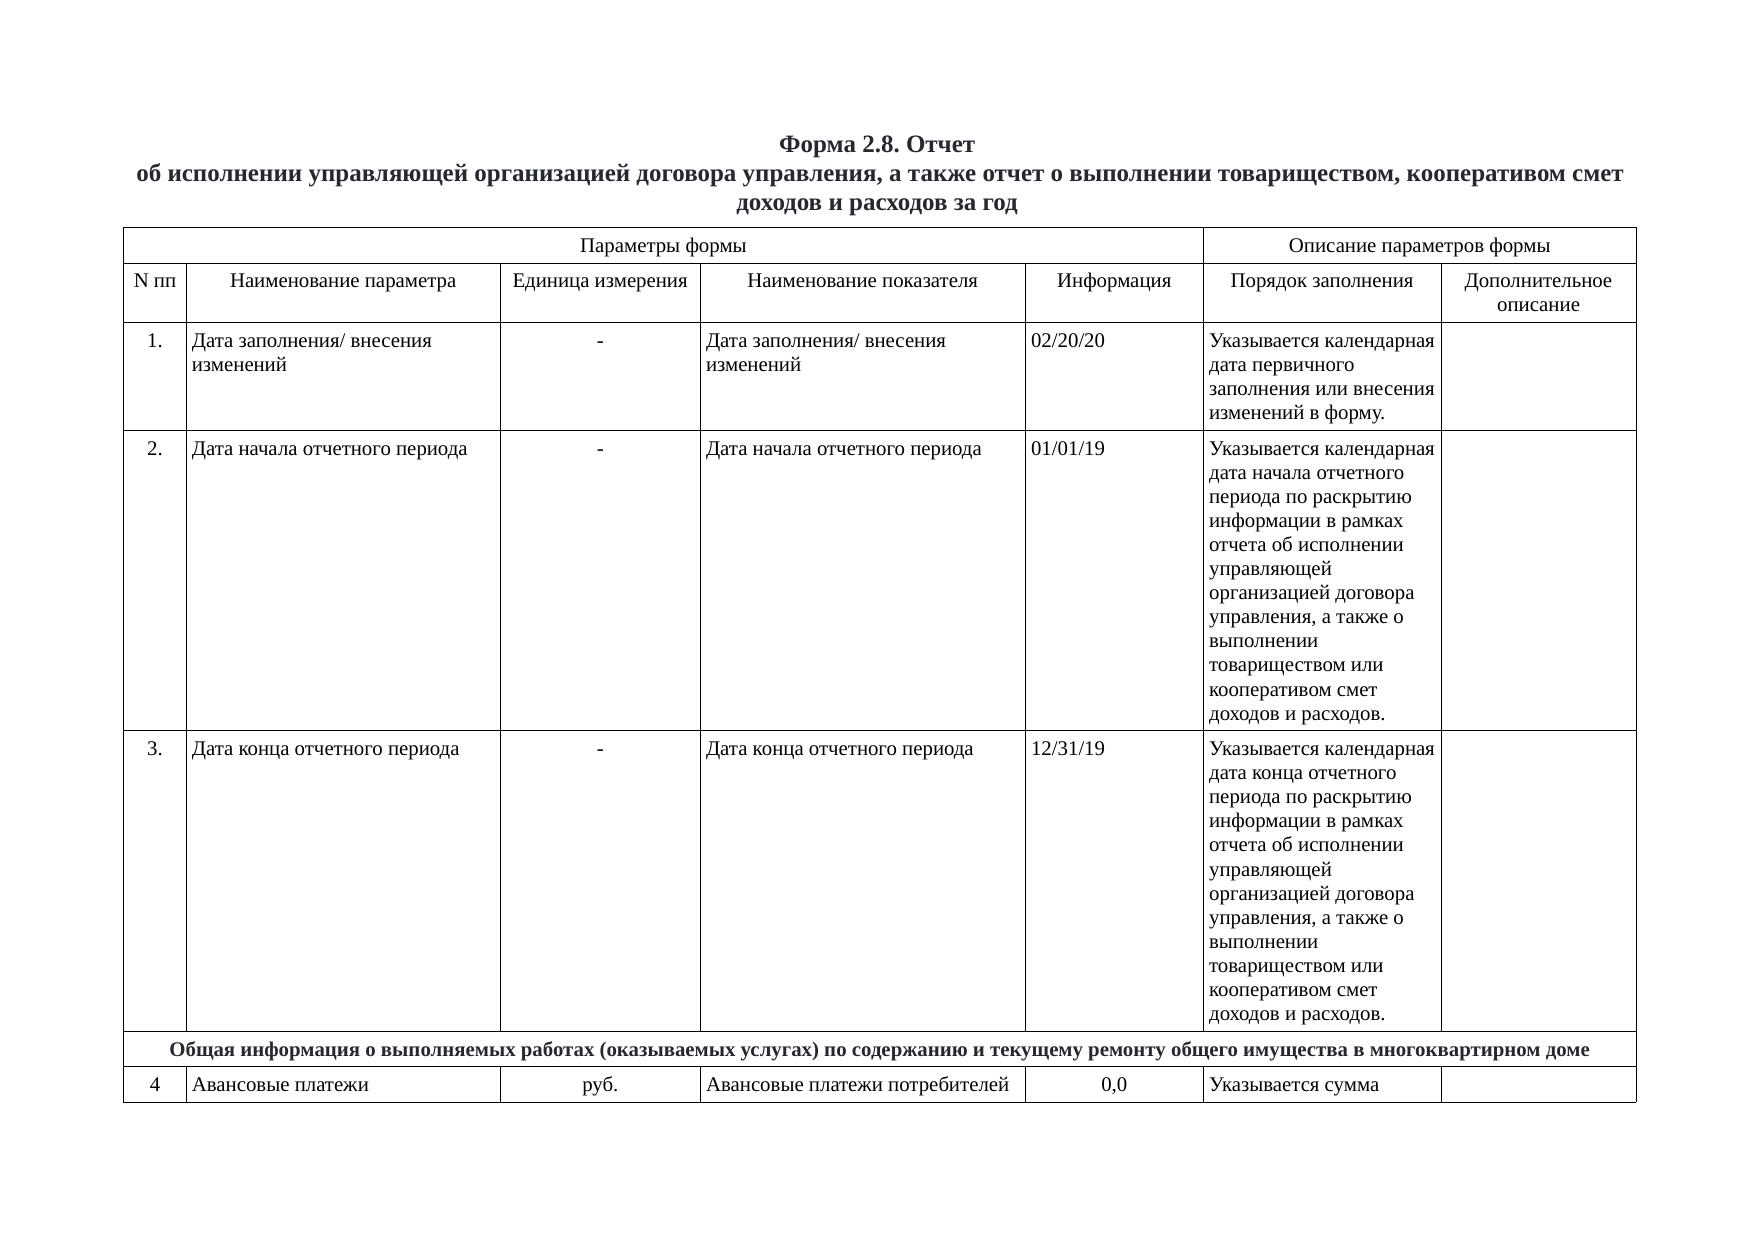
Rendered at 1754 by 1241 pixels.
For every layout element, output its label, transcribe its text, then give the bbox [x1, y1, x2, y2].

text Форма 2.8. Отчет об исполнении управляющей организацией договора управления, а также отчет о выполнении товариществом, кооперативом смет доходов и расходов за год [118, 129, 1636, 216]
table_cell 4 [124, 1067, 186, 1102]
table_cell [1442, 731, 1636, 1031]
table_header Описание параметров формы [1204, 228, 1636, 262]
table_cell Общая информация о выполняемых работах (оказываемых услугах) по содержанию и текущему ремонту общего имущества в многоквартирном доме [124, 1032, 1636, 1066]
table_cell 2. [124, 431, 186, 730]
table_cell 0,0 [1026, 1067, 1203, 1102]
table_cell Единица измерения [501, 264, 700, 322]
table_cell Дополнительное описание [1442, 264, 1636, 322]
table_header Параметры формы [124, 228, 1203, 262]
table_cell Дата начала отчетного периода [187, 431, 500, 730]
table_cell Дата конца отчетного периода [187, 731, 500, 1031]
table_cell Указывается календарная дата первичного заполнения или внесения изменений в форму. [1204, 323, 1441, 430]
table_cell 20.02.20 [1026, 323, 1203, 430]
table_cell Информация [1026, 264, 1203, 322]
table_cell 31.12.19 [1026, 731, 1203, 1031]
table_cell [1442, 323, 1636, 430]
table_cell Наименование показателя [701, 264, 1025, 322]
table_cell Дата заполнения/ внесения изменений [187, 323, 500, 430]
table_cell [1442, 431, 1636, 730]
table_cell руб. [501, 1067, 700, 1102]
table_cell - [501, 323, 700, 430]
table_cell Наименование параметра [187, 264, 500, 322]
table_cell Дата конца отчетного периода [701, 731, 1025, 1031]
table_cell - [501, 431, 700, 730]
table_cell - [501, 731, 700, 1031]
table_cell 1. [124, 323, 186, 430]
table_cell 3. [124, 731, 186, 1031]
table_cell Авансовые платежи [187, 1067, 500, 1102]
table_cell Порядок заполнения [1204, 264, 1441, 322]
table_cell 01.01.19 [1026, 431, 1203, 730]
table_cell Указывается сумма [1204, 1067, 1441, 1102]
table_cell N пп [124, 264, 186, 322]
table_cell Авансовые платежи потребителей [701, 1067, 1025, 1102]
table_cell Указывается календарная дата начала отчетного периода по раскрытию информации в рамках отчета об исполнении управляющей организацией договора управления, а также о выполнении товариществом или кооперативом смет доходов и расходов. [1204, 431, 1441, 730]
table_cell Указывается календарная дата конца отчетного периода по раскрытию информации в рамках отчета об исполнении управляющей организацией договора управления, а также о выполнении товариществом или кооперативом смет доходов и расходов. [1204, 731, 1441, 1031]
table_cell [1442, 1067, 1636, 1102]
table_cell Дата начала отчетного периода [701, 431, 1025, 730]
table_cell Дата заполнения/ внесения изменений [701, 323, 1025, 430]
